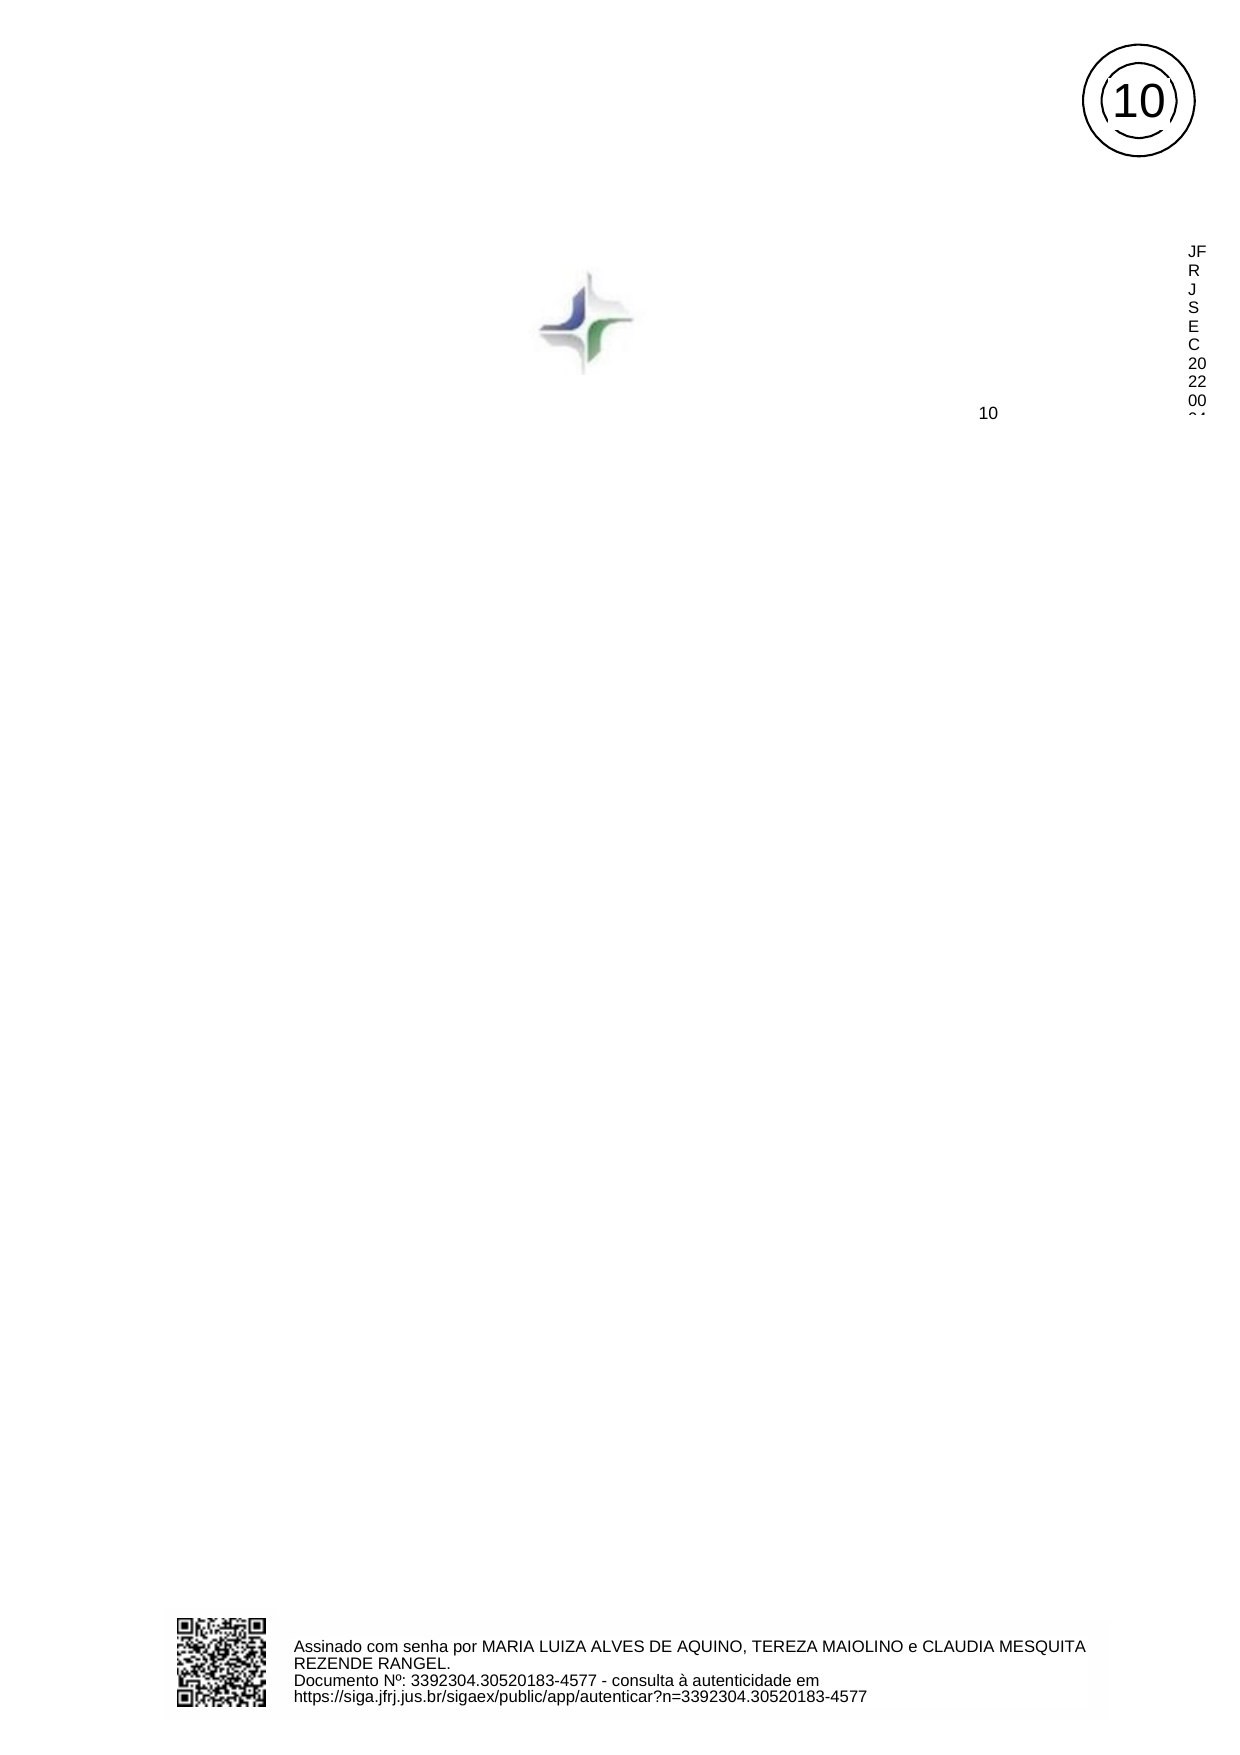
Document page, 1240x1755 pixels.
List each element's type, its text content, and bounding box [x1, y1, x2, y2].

text JFRJSEC202200041A [1188, 243, 1207, 415]
text 10 [0, 402, 998, 423]
